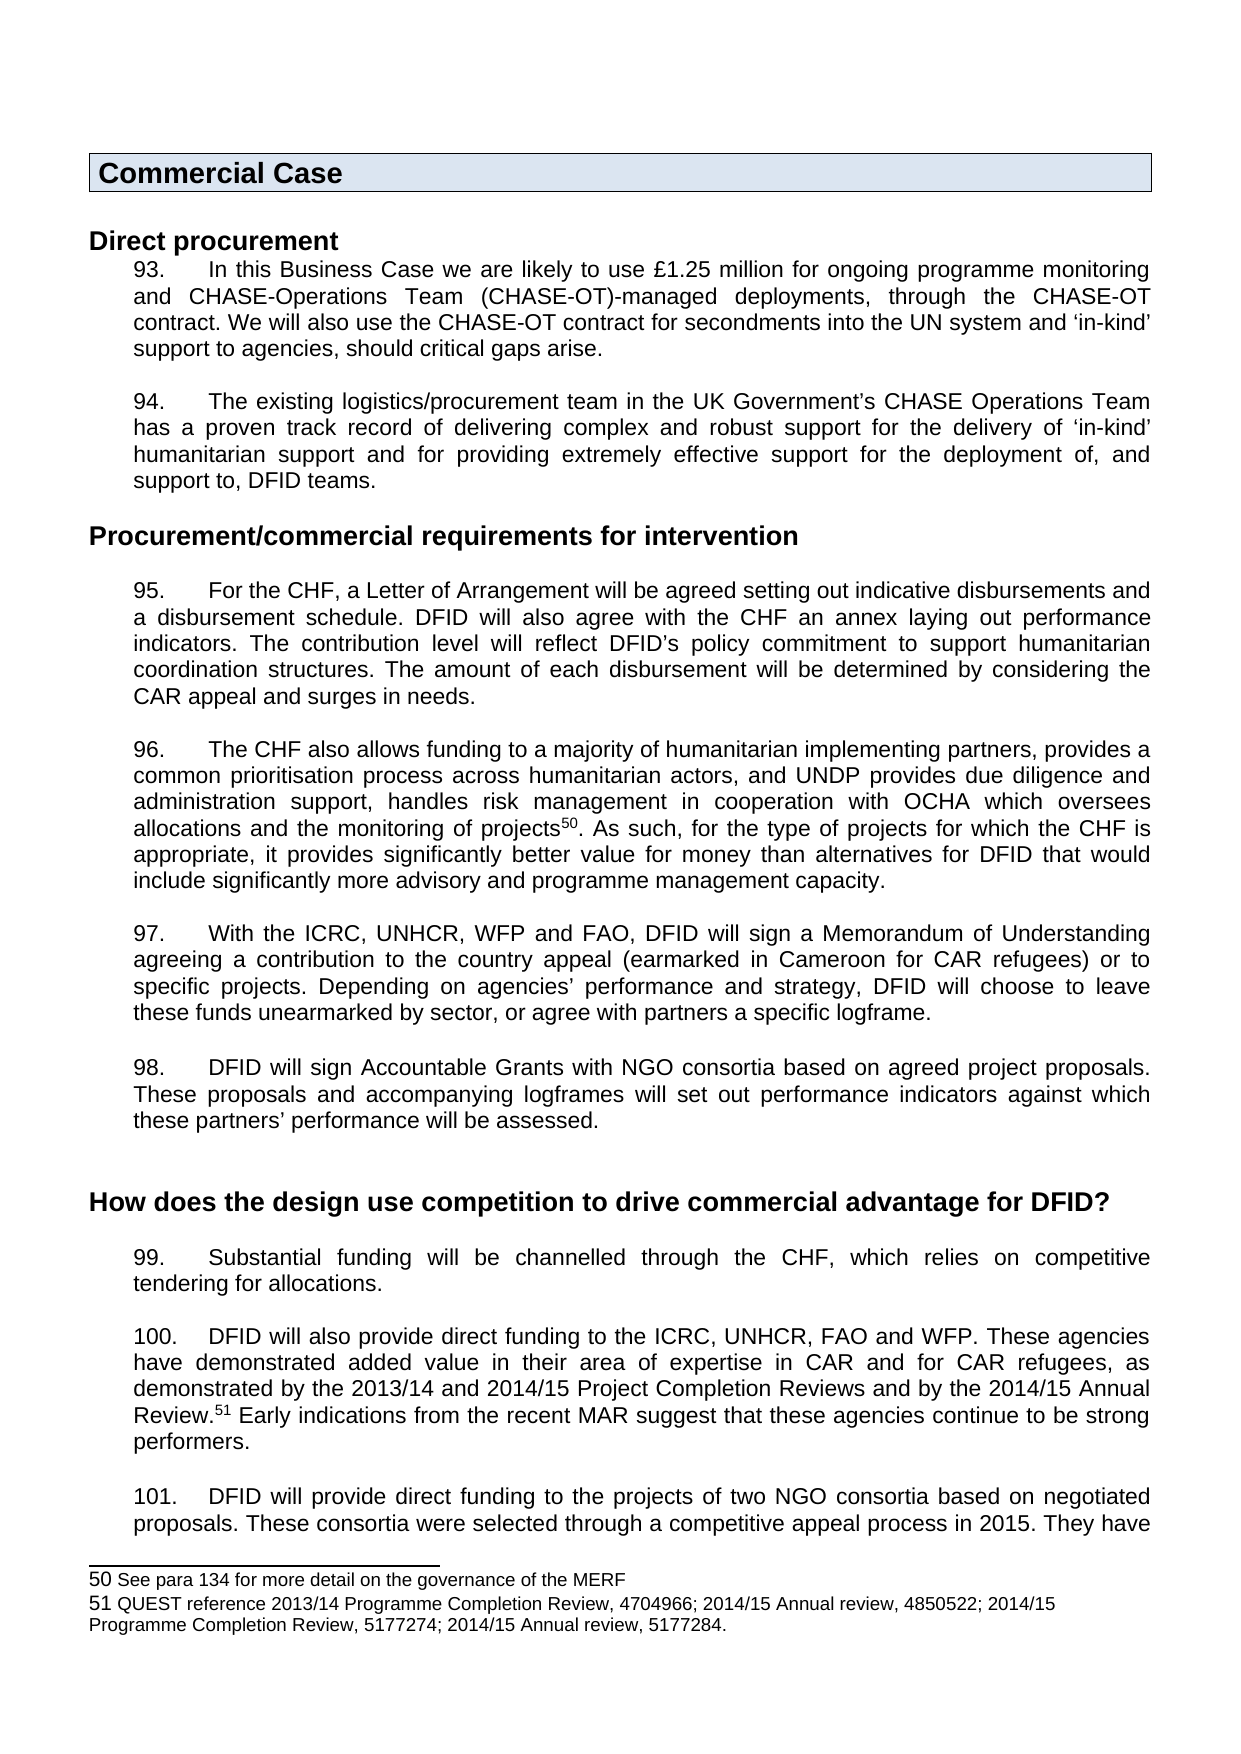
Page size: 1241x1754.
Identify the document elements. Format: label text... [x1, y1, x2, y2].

subtitle For the CHF, a Letter of Arrangement will be agreed setting out indicative disbursements and a disbursement schedule. DFID will also agree with the CHF an annex laying out performance indicators. The contribution level will reflect DFID’s policy commitment to support humanitarian coordination structures. The amount of each disbursement will be determined by considering the CAR appeal and surges in needs. [133, 577, 1152, 709]
subtitle Direct procurement [89, 225, 1152, 256]
subtitle Commercial Case [90, 154, 1151, 191]
subtitle With the ICRC, UNHCR, WFP and FAO, DFID will sign a Memorandum of Understanding agreeing a contribution to the country appeal (earmarked in Cameroon for CAR refugees) or to specific projects. Depending on agencies’ performance and strategy, DFID will choose to leave these funds unearmarked by sector, or agree with partners a specific logframe. [133, 920, 1152, 1025]
subtitle DFID will also provide direct funding to the ICRC, UNHCR, FAO and WFP. These agencies have demonstrated added value in their area of expertise in CAR and for CAR refugees, as demonstrated by the 2013/14 and 2014/15 Project Completion Reviews and by the 2014/15 Annual Review. Early indications from the recent MAR suggest that these agencies continue to be strong performers. [133, 1323, 1152, 1454]
subtitle The existing logistics/procurement team in the UK Government’s CHASE Operations Team has a proven track record of delivering complex and robust support for the delivery of ‘in-kind’ humanitarian support and for providing extremely effective support for the deployment of, and support to, DFID teams. [133, 388, 1152, 493]
subtitle In this Business Case we are likely to use £1.25 million for ongoing programme monitoring and CHASE-Operations Team (CHASE-OT)-managed deployments, through the CHASE-OT contract. We will also use the CHASE-OT contract for secondments into the UN system and ‘in-kind’ support to agencies, should critical gaps arise. [133, 256, 1152, 362]
subtitle How does the design use competition to drive commercial advantage for DFID? [89, 1186, 1152, 1217]
subtitle DFID will sign Accountable Grants with NGO consortia based on agreed project proposals. These proposals and accompanying logframes will set out performance indicators against which these partners’ performance will be assessed. [133, 1054, 1152, 1133]
subtitle Procurement/commercial requirements for intervention [89, 520, 1152, 551]
list See para 134 for more detail on the governance of the MERF [89, 1566, 1152, 1590]
subtitle DFID will provide direct funding to the projects of two NGO consortia based on negotiated proposals. These consortia were selected through a competitive appeal process in 2015. They have [133, 1483, 1152, 1536]
subtitle The CHF also allows funding to a majority of humanitarian implementing partners, provides a common prioritisation process across humanitarian actors, and UNDP provides due diligence and administration support, handles risk management in cooperation with OCHA which oversees allocations and the monitoring of projects. As such, for the type of projects for which the CHF is appropriate, it provides significantly better value for money than alternatives for DFID that would include significantly more advisory and programme management capacity. [133, 736, 1152, 894]
subtitle Substantial funding will be channelled through the CHF, which relies on competitive tendering for allocations. [133, 1243, 1152, 1296]
list QUEST reference 2013/14 Programme Completion Review, 4704966; 2014/15 Annual review, 4850522; 2014/15 Programme Completion Review, 5177274; 2014/15 Annual review, 5177284. [89, 1590, 1152, 1636]
